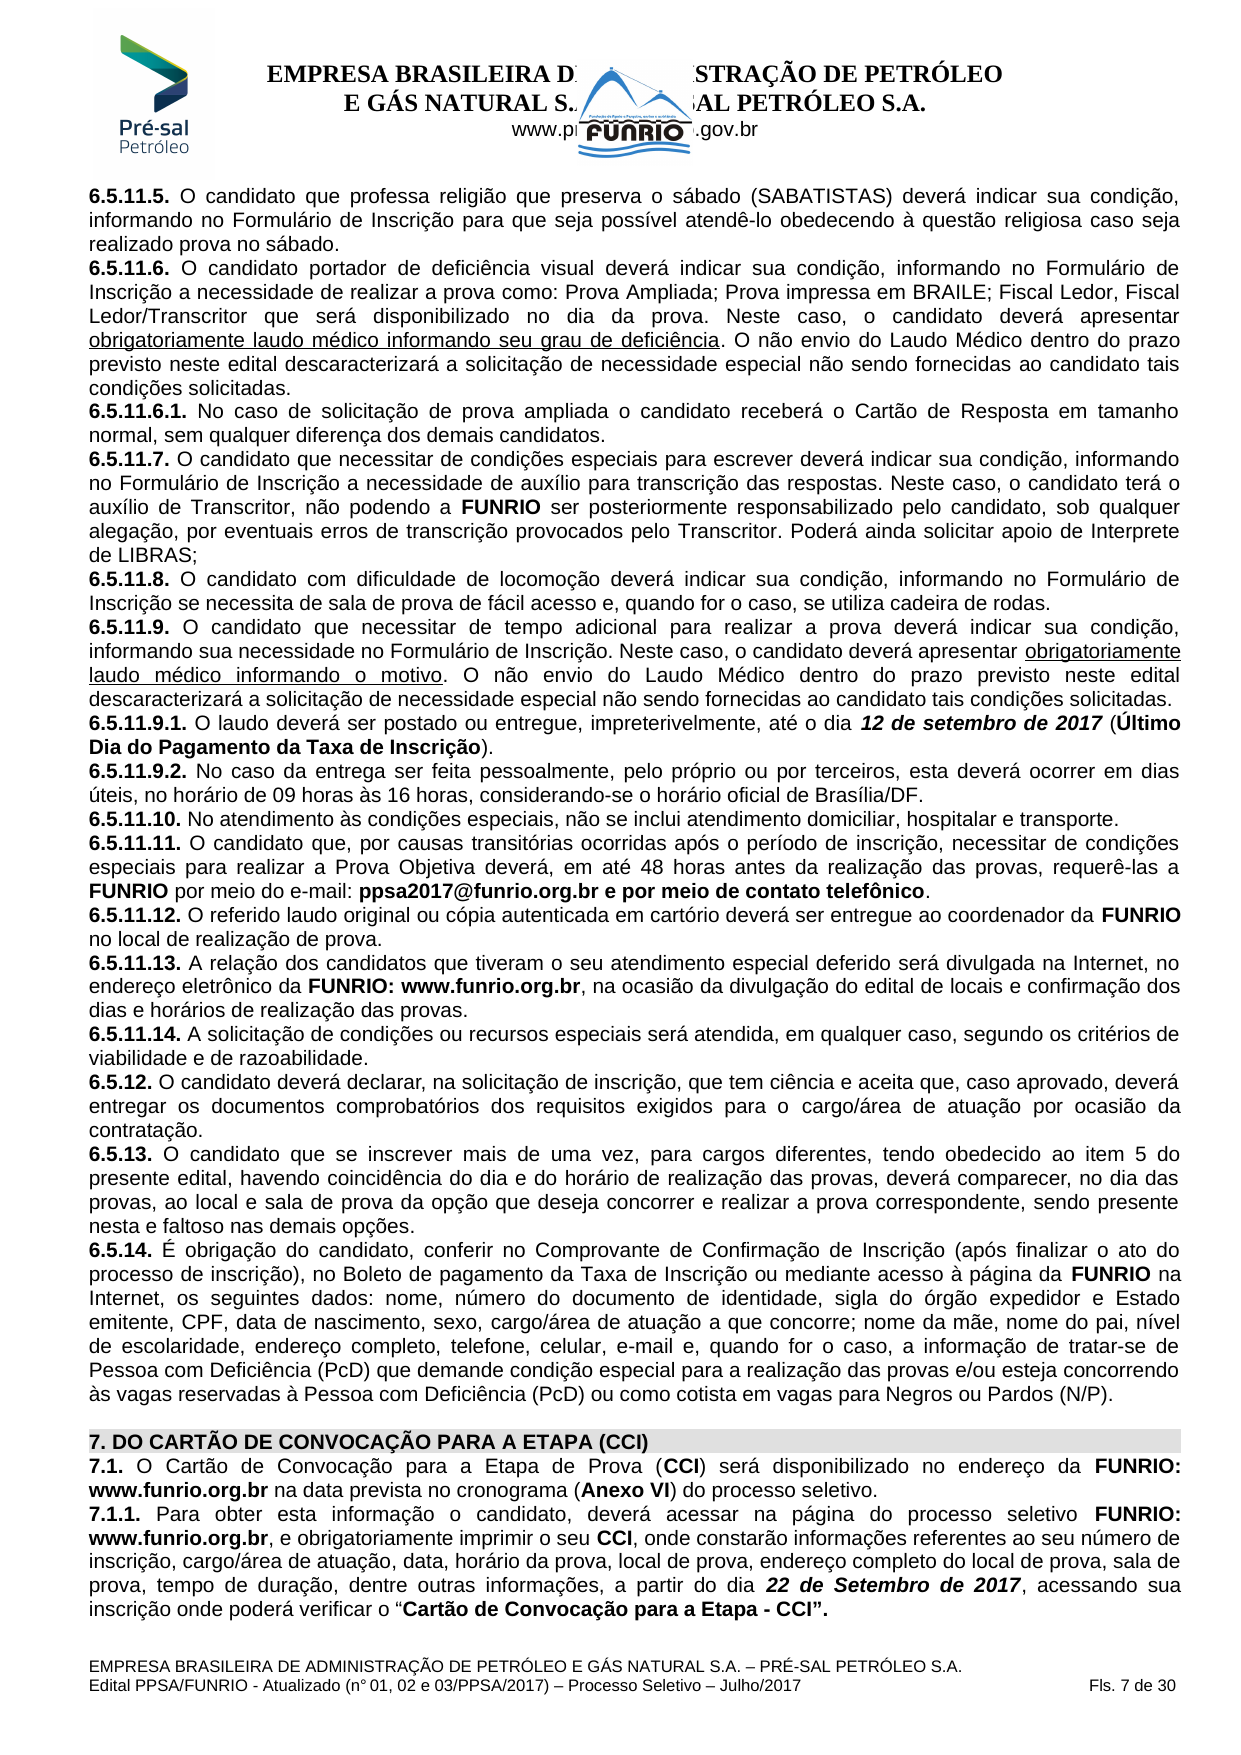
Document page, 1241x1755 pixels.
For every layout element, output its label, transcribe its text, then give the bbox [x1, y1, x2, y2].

text 6.5.11.6.1. No caso de solicitação de prova ampliada o candidato receberá o Cartão de Resposta em tamanho normal, sem qualquer diferença dos demais candidatos. [89, 399, 1181, 447]
text 6.5.11.8. O candidato com dificuldade de locomoção deverá indicar sua condição, informando no Formulário de Inscrição se necessita de sala de prova de fácil acesso e, quando for o caso, se utiliza cadeira de rodas. [89, 567, 1181, 615]
text 6.5.14. É obrigação do candidato, conferir no Comprovante de Confirmação de Inscrição (após finalizar o ato do processo de inscrição), no Boleto de pagamento da Taxa de Inscrição ou mediante acesso à página da FUNRIO na Internet, os seguintes dados: nome, número do documento de identidade, sigla do órgão expedidor e Estado emitente, CPF, data de nascimento, sexo, cargo/área de atuação a que concorre; nome da mãe, nome do pai, nível de escolaridade, endereço completo, telefone, celular, e-mail e, quando for o caso, a informação de tratar-se de Pessoa com Deficiência (PcD) que demande condição especial para a realização das provas e/ou esteja concorrendo às vagas reservadas à Pessoa com Deficiência (PcD) ou como cotista em vagas para Negros ou Pardos (N/P). [89, 1238, 1181, 1406]
text 6.5.11.5. O candidato que professa religião que preserva o sábado (SABATISTAS) deverá indicar sua condição, informando no Formulário de Inscrição para que seja possível atendê-lo obedecendo à questão religiosa caso seja realizado prova no sábado. [89, 184, 1181, 256]
text 7.1. O Cartão de Convocação para a Etapa de Prova (CCI) será disponibilizado no endereço da FUNRIO: www.funrio.org.br na data prevista no cronograma (Anexo VI) do processo seletivo. [89, 1453, 1181, 1501]
text 6.5.11.10. No atendimento às condições especiais, não se inclui atendimento domiciliar, hospitalar e transporte. [89, 807, 1181, 831]
text 7. DO CARTÃO DE CONVOCAÇÃO PARA A ETAPA (CCI) [89, 1429, 1181, 1453]
text 6.5.11.12. O referido laudo original ou cópia autenticada em cartório deverá ser entregue ao coordenador da FUNRIO no local de realização de prova. [89, 902, 1181, 950]
text 6.5.11.9. O candidato que necessitar de tempo adicional para realizar a prova deverá indicar sua condição, informando sua necessidade no Formulário de Inscrição. Neste caso, o candidato deverá apresentar obrigatoriamente laudo médico informando o motivo. O não envio do Laudo Médico dentro do prazo previsto neste edital descaracterizará a solicitação de necessidade especial não sendo fornecidas ao candidato tais condições solicitadas. [89, 615, 1181, 711]
text 6.5.11.14. A solicitação de condições ou recursos especiais será atendida, em qualquer caso, segundo os critérios de viabilidade e de razoabilidade. [89, 1022, 1181, 1070]
text 6.5.11.7. O candidato que necessitar de condições especiais para escrever deverá indicar sua condição, informando no Formulário de Inscrição a necessidade de auxílio para transcrição das respostas. Neste caso, o candidato terá o auxílio de Transcritor, não podendo a FUNRIO ser posteriormente responsabilizado pelo candidato, sob qualquer alegação, por eventuais erros de transcrição provocados pelo Transcritor. Poderá ainda solicitar apoio de Interprete de LIBRAS; [89, 447, 1181, 567]
text 6.5.11.13. A relação dos candidatos que tiveram o seu atendimento especial deferido será divulgada na Internet, no endereço eletrônico da FUNRIO: www.funrio.org.br, na ocasião da divulgação do edital de locais e confirmação dos dias e horários de realização das provas. [89, 950, 1181, 1022]
text 7.1.1. Para obter esta informação o candidato, deverá acessar na página do processo seletivo FUNRIO: www.funrio.org.br, e obrigatoriamente imprimir o seu CCI, onde constarão informações referentes ao seu número de inscrição, cargo/área de atuação, data, horário da prova, local de prova, endereço completo do local de prova, sala de prova, tempo de duração, dentre outras informações, a partir do dia 22 de Setembro de 2017, acessando sua inscrição onde poderá verificar o “Cartão de Convocação para a Etapa - CCI”. [89, 1501, 1181, 1621]
text 6.5.13. O candidato que se inscrever mais de uma vez, para cargos diferentes, tendo obedecido ao item 5 do presente edital, havendo coincidência do dia e do horário de realização das provas, deverá comparecer, no dia das provas, ao local e sala de prova da opção que deseja concorrer e realizar a prova correspondente, sendo presente nesta e faltoso nas demais opções. [89, 1142, 1181, 1238]
text 6.5.11.9.2. No caso da entrega ser feita pessoalmente, pelo próprio ou por terceiros, esta deverá ocorrer em dias úteis, no horário de 09 horas às 16 horas, considerando-se o horário oficial de Brasília/DF. [89, 759, 1181, 807]
text 6.5.12. O candidato deverá declarar, na solicitação de inscrição, que tem ciência e aceita que, caso aprovado, deverá entregar os documentos comprobatórios dos requisitos exigidos para o cargo/área de atuação por ocasião da contratação. [89, 1070, 1181, 1142]
text 6.5.11.6. O candidato portador de deficiência visual deverá indicar sua condição, informando no Formulário de Inscrição a necessidade de realizar a prova como: Prova Ampliada; Prova impressa em BRAILE; Fiscal Ledor, Fiscal Ledor/Transcritor que será disponibilizado no dia da prova. Neste caso, o candidato deverá apresentar obrigatoriamente laudo médico informando seu grau de deficiência. O não envio do Laudo Médico dentro do prazo previsto neste edital descaracterizará a solicitação de necessidade especial não sendo fornecidas ao candidato tais condições solicitadas. [89, 256, 1181, 399]
text 6.5.11.9.1. O laudo deverá ser postado ou entregue, impreterivelmente, até o dia 12 de setembro de 2017 (Último Dia do Pagamento da Taxa de Inscrição). [89, 711, 1181, 759]
text 6.5.11.11. O candidato que, por causas transitórias ocorridas após o período de inscrição, necessitar de condições especiais para realizar a Prova Objetiva deverá, em até 48 horas antes da realização das provas, requerê-las a FUNRIO por meio do e-mail: ppsa2017@funrio.org.br e por meio de contato telefônico. [89, 831, 1181, 902]
